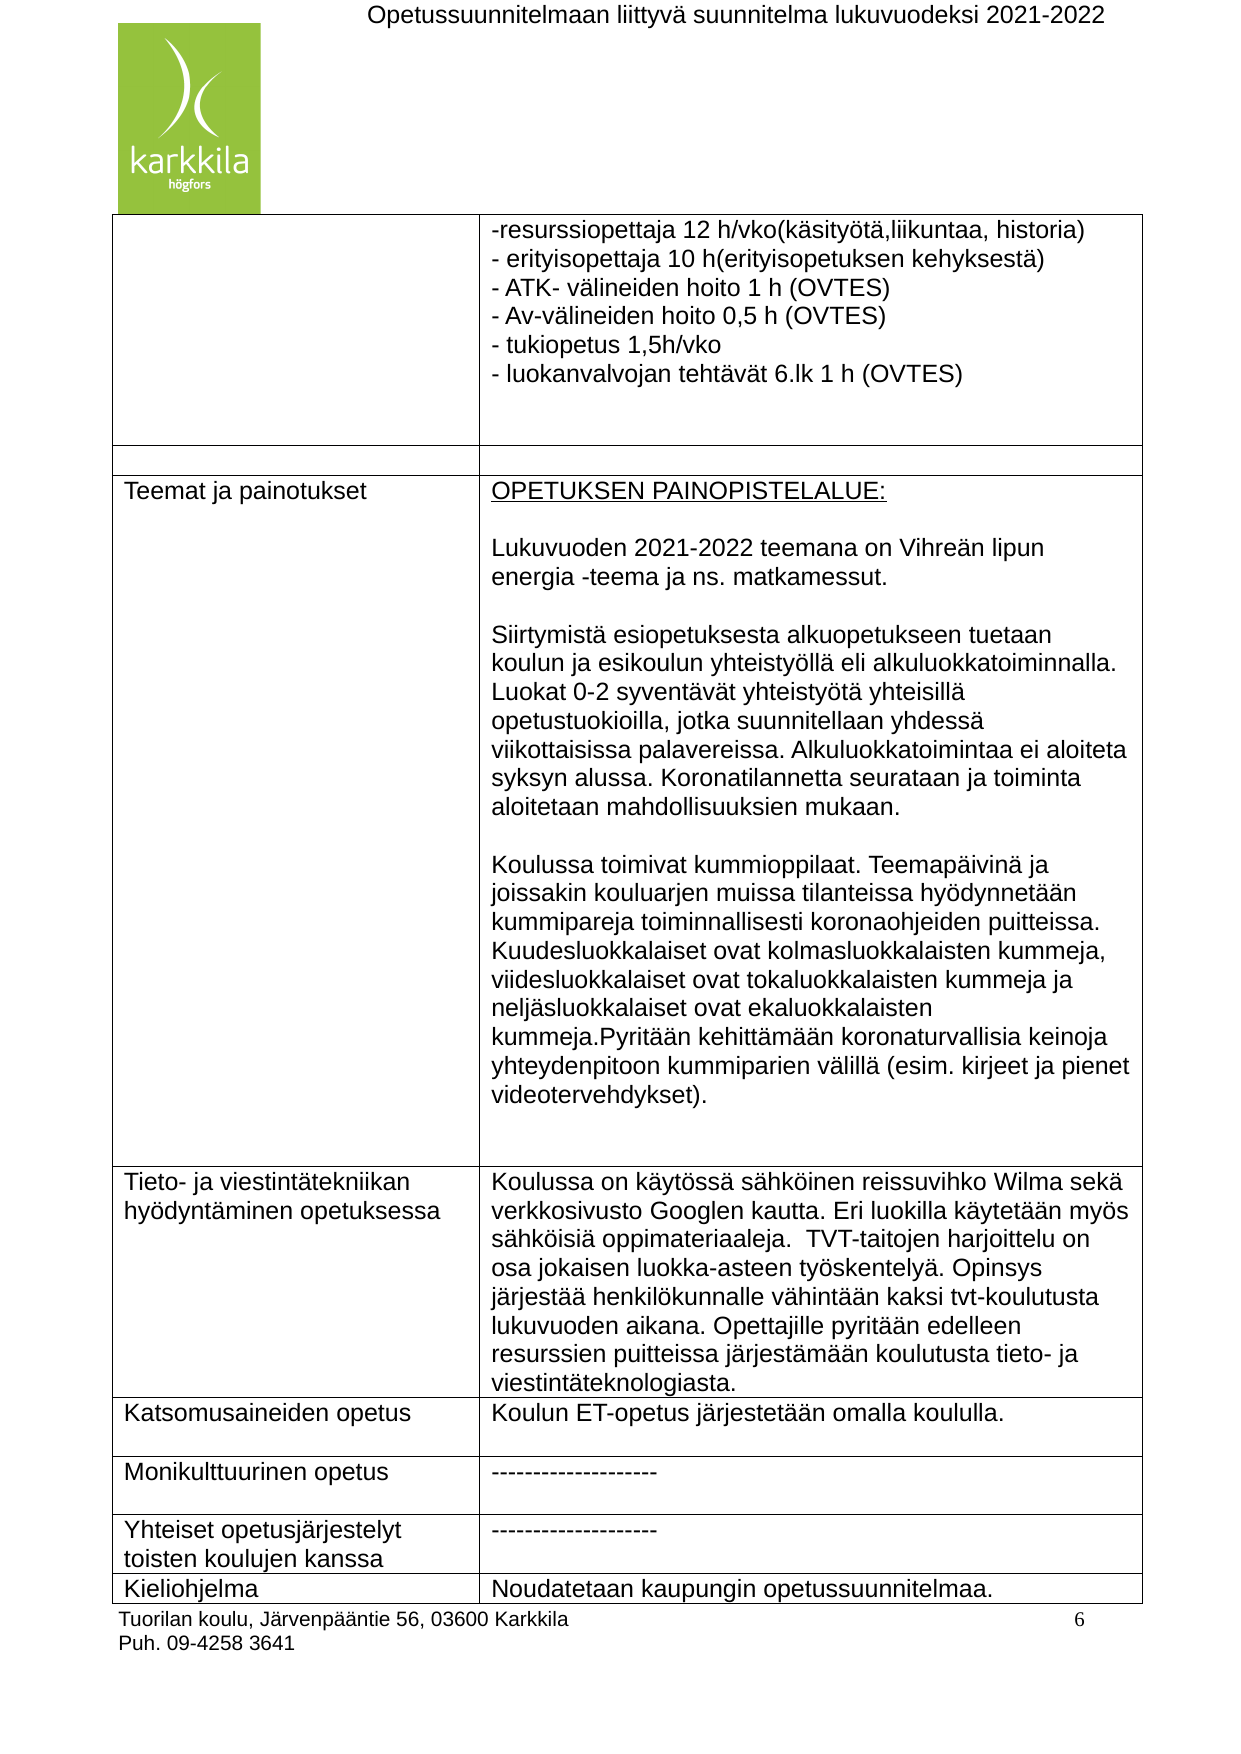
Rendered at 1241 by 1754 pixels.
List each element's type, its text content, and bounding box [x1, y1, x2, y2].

table_cell Kieliohjelma [113, 1574, 479, 1602]
table_cell [113, 446, 479, 475]
table_cell Koulussa on käytössä sähköinen reissuvihko Wilma sekä verkkosivusto Googlen kautta. Eri luokilla käytetään myös sähköisiä oppimateriaaleja. TVT-taitojen harjoittelu on osa jokaisen luokka-asteen työskentelyä. Opinsys järjestää henkilökunnalle vähintään kaksi tvt-koulutusta lukuvuoden aikana. Opettajille pyritään edelleen resurssien puitteissa järjestämään koulutusta tieto- ja viestintäteknologiasta. [480, 1167, 1142, 1397]
table_cell -resurssiopettaja 12 h/vko(käsityötä,liikuntaa, historia) - erityisopettaja 10 h(erityisopetuksen kehyksestä) - ATK- välineiden hoito 1 h (OVTES) - Av-välineiden hoito 0,5 h (OVTES) - tukiopetus 1,5h/vko - luokanvalvojan tehtävät 6.lk 1 h (OVTES) [480, 215, 1142, 445]
table_cell Koulun ET-opetus järjestetään omalla koululla. [480, 1398, 1142, 1456]
table_cell Monikulttuurinen opetus [113, 1457, 479, 1514]
table_cell Noudatetaan kaupungin opetussuunnitelmaa. [480, 1574, 1142, 1602]
table_cell [480, 446, 1142, 475]
table_cell Yhteiset opetusjärjestelyt toisten koulujen kanssa [113, 1515, 479, 1573]
table_cell Tieto- ja viestintätekniikan hyödyntäminen opetuksessa [113, 1167, 479, 1397]
table_cell Teemat ja painotukset [113, 476, 479, 1166]
table_cell -------------------- [480, 1457, 1142, 1514]
table_cell Katsomusaineiden opetus [113, 1398, 479, 1456]
table_cell [113, 215, 479, 445]
table_cell -------------------- [480, 1515, 1142, 1573]
table_cell OPETUKSEN PAINOPISTELALUE: Lukuvuoden 2021-2022 teemana on Vihreän lipun energia -teema ja ns. matkamessut. Siirtymistä esiopetuksesta alkuopetukseen tuetaan koulun ja esikoulun yhteistyöllä eli alkuluokkatoiminnalla. Luokat 0-2 syventävät yhteistyötä yhteisillä opetustuokioilla, jotka suunnitellaan yhdessä viikottaisissa palavereissa. Alkuluokkatoimintaa ei aloiteta syksyn alussa. Koronatilannetta seurataan ja toiminta aloitetaan mahdollisuuksien mukaan. Koulussa toimivat kummioppilaat. Teemapäivinä ja joissakin kouluarjen muissa tilanteissa hyödynnetään kummipareja toiminnallisesti koronaohjeiden puitteissa. Kuudesluokkalaiset ovat kolmasluokkalaisten kummeja, viidesluokkalaiset ovat tokaluokkalaisten kummeja ja neljäsluokkalaiset ovat ekaluokkalaisten kummeja.Pyritään kehittämään koronaturvallisia keinoja yhteydenpitoon kummiparien välillä (esim. kirjeet ja pienet videotervehdykset). [480, 476, 1142, 1166]
